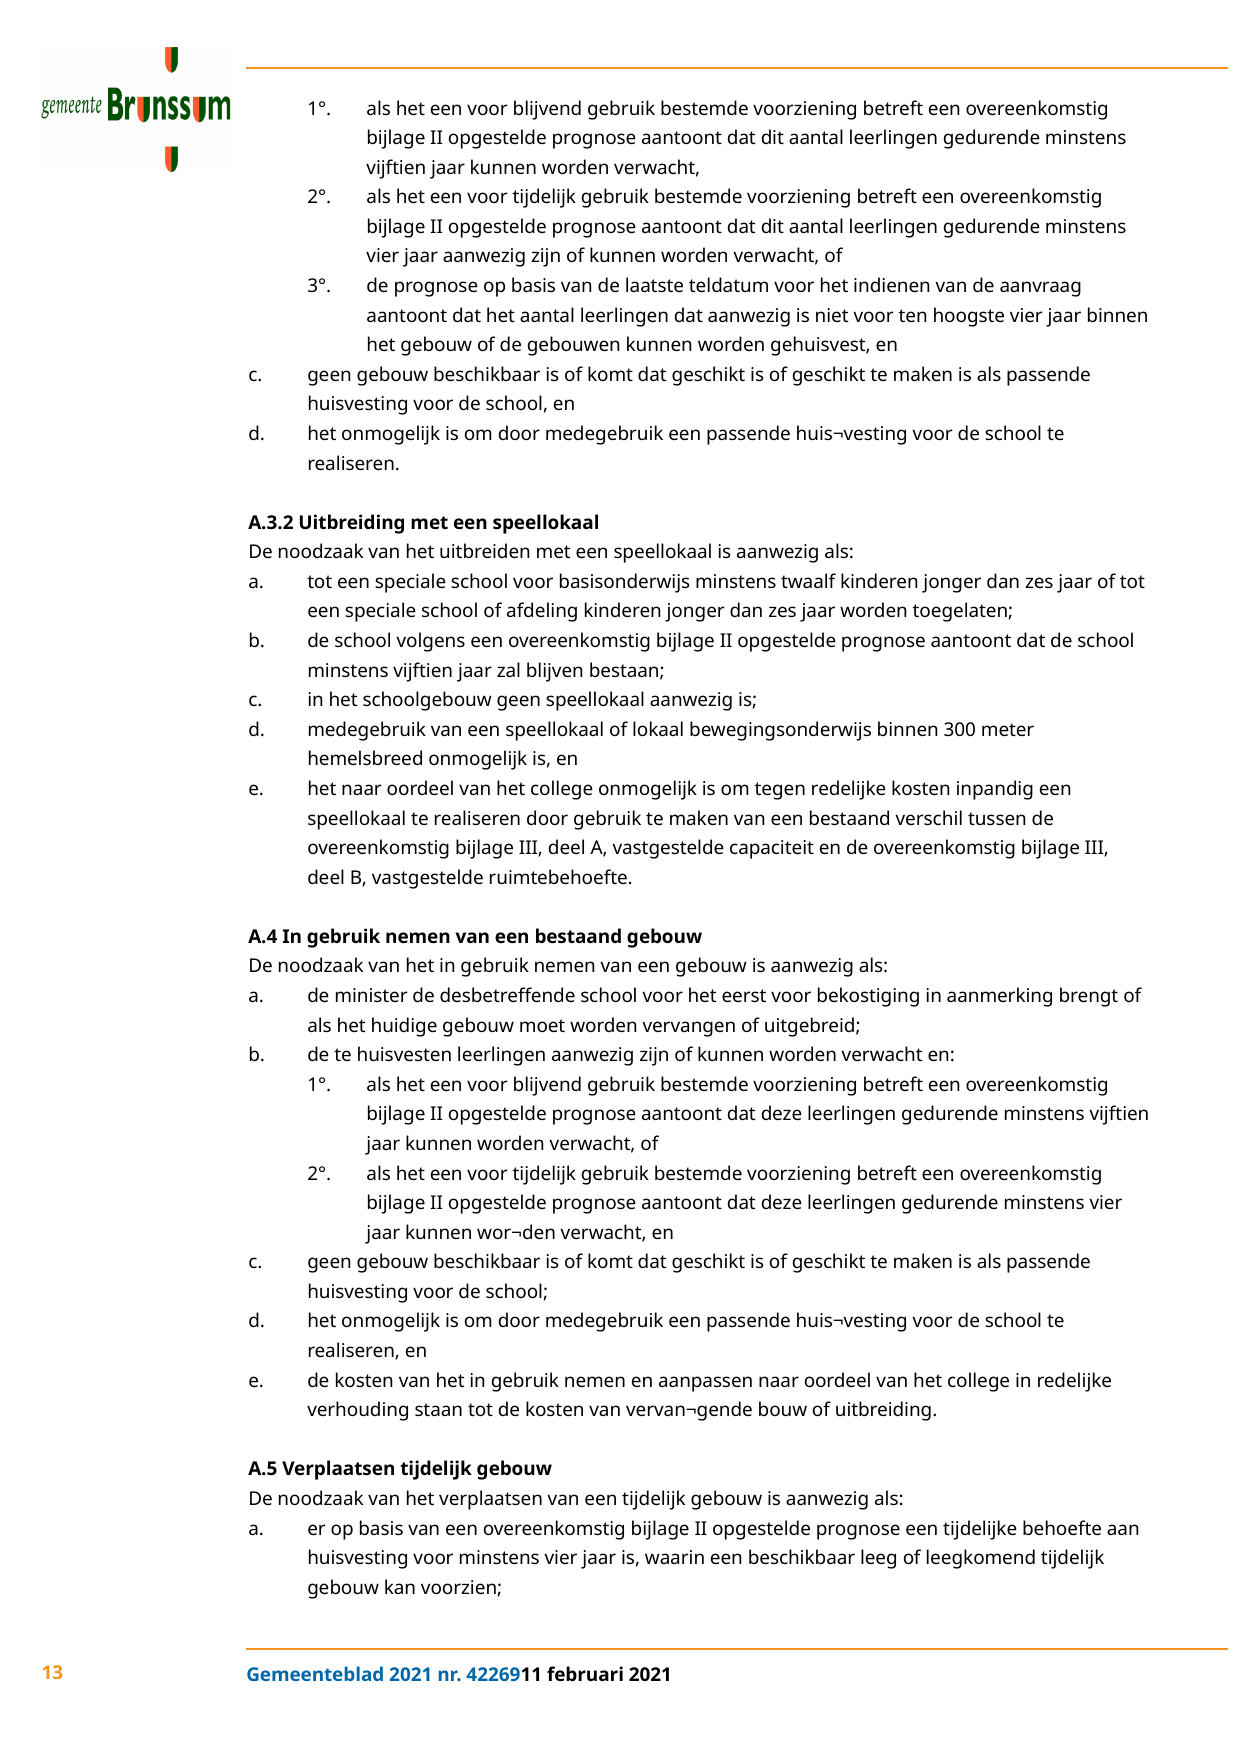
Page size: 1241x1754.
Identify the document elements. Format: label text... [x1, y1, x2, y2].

text De noodzaak van het in gebruik nemen van een gebouw is aanwezig als: [248, 953, 1152, 978]
list de minister de desbetreffende school voor het eerst voor bekostiging in aanmerking brengt of als het huidige gebouw moet worden vervangen of uitgebreid; [248, 982, 1152, 1038]
text A.5 Verplaatsen tijdelijk gebouw [248, 1456, 1152, 1481]
list het onmogelijk is om door medegebruik een passende huis¬vesting voor de school te realiseren. [248, 420, 1152, 476]
list het naar oordeel van het college onmogelijk is om tegen redelijke kosten inpandig een speellokaal te realiseren door gebruik te maken van een bestaand verschil tussen de overeenkomstig bijlage III, deel A, vastgestelde capaciteit en de overeenkomstig bijlage III, deel B, vastgestelde ruimtebehoefte. [248, 775, 1152, 890]
list medegebruik van een speellokaal of lokaal bewegingsonderwijs binnen 300 meter hemelsbreed onmogelijk is, en [248, 716, 1152, 771]
list als het een voor tijdelijk gebruik bestemde voorziening betreft een overeenkomstig bijlage II opgestelde prognose aantoont dat dit aantal leerlingen gedurende minstens vier jaar aanwezig zijn of kunnen worden verwacht, of [307, 183, 1152, 268]
list de te huisvesten leerlingen aanwezig zijn of kunnen worden verwacht en: [248, 1041, 1152, 1067]
list de school volgens een overeenkomstig bijlage II opgestelde prognose aantoont dat de school minstens vijftien jaar zal blijven bestaan; [248, 627, 1152, 683]
list geen gebouw beschikbaar is of komt dat geschikt is of geschikt te maken is als passende huisvesting voor de school, en [248, 361, 1152, 416]
list de prognose op basis van de laatste teldatum voor het indienen van de aanvraag aantoont dat het aantal leerlingen dat aanwezig is niet voor ten hoogste vier jaar binnen het gebouw of de gebouwen kunnen worden gehuisvest, en [307, 272, 1152, 357]
list in het schoolgebouw geen speellokaal aanwezig is; [248, 686, 1152, 712]
list tot een speciale school voor basisonderwijs minstens twaalf kinderen jonger dan zes jaar of tot een speciale school of afdeling kinderen jonger dan zes jaar worden toegelaten; [248, 568, 1152, 623]
list als het een voor blijvend gebruik bestemde voorziening betreft een overeenkomstig bijlage II opgestelde prognose aantoont dat deze leerlingen gedurende minstens vijftien jaar kunnen worden verwacht, of [307, 1071, 1152, 1156]
list als het een voor tijdelijk gebruik bestemde voorziening betreft een overeenkomstig bijlage II opgestelde prognose aantoont dat deze leerlingen gedurende minstens vier jaar kunnen wor¬den verwacht, en [307, 1160, 1152, 1245]
list het onmogelijk is om door medegebruik een passende huis¬vesting voor de school te realiseren, en [248, 1308, 1152, 1363]
text A.3.2 Uitbreiding met een speellokaal [248, 509, 1152, 535]
list er op basis van een overeenkomstig bijlage II opgestelde prognose een tijdelijke behoefte aan huisvesting voor minstens vier jaar is, waarin een beschikbaar leeg of leegkomend tijdelijk gebouw kan voorzien; [248, 1515, 1152, 1600]
text De noodzaak van het verplaatsen van een tijdelijk gebouw is aanwezig als: [248, 1485, 1152, 1511]
picture [41, 47, 231, 172]
list geen gebouw beschikbaar is of komt dat geschikt is of geschikt te maken is als passende huisvesting voor de school; [248, 1248, 1152, 1304]
text A.4 In gebruik nemen van een bestaand gebouw [248, 923, 1152, 949]
list als het een voor blijvend gebruik bestemde voorziening betreft een overeenkomstig bijlage II opgestelde prognose aantoont dat dit aantal leerlingen gedurende minstens vijftien jaar kunnen worden verwacht, [307, 95, 1152, 180]
text De noodzaak van het uitbreiden met een speellokaal is aanwezig als: [248, 538, 1152, 564]
list de kosten van het in gebruik nemen en aanpassen naar oordeel van het college in redelijke verhouding staan tot de kosten van vervan¬gende bouw of uitbreiding. [248, 1367, 1152, 1422]
